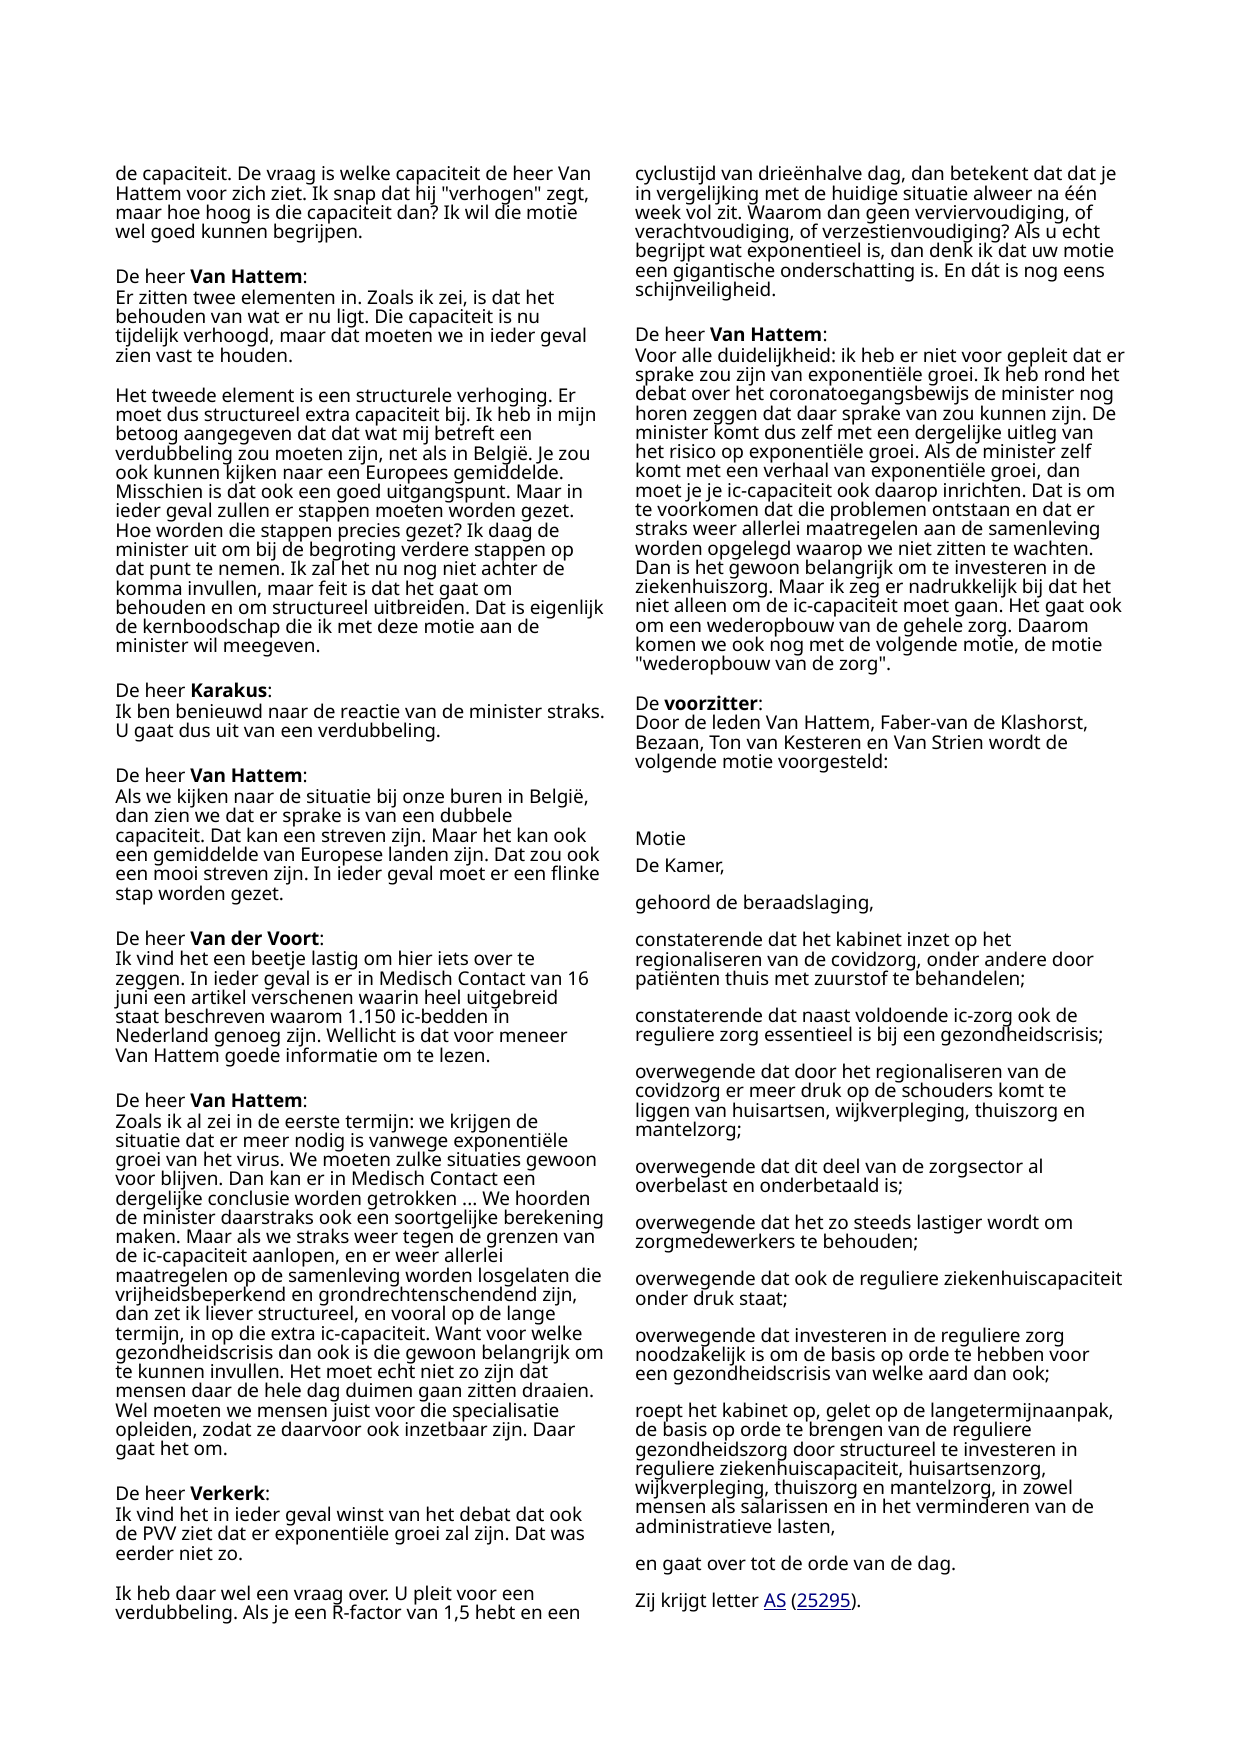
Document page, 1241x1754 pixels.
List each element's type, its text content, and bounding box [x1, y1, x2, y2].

text De heer Van Hattem: [115, 1087, 605, 1113]
text De heer Van der Voort: [115, 925, 605, 950]
text Ik vind het in ieder geval winst van het debat dat ook de PVV ziet dat er exponentiële groei zal zijn. Dat was eerder niet zo. [115, 1506, 605, 1564]
text Door de leden Van Hattem, Faber-van de Klashorst, Bezaan, Ton van Kesteren en Van Strien wordt de volgende motie voorgesteld: [635, 714, 1125, 772]
text gehoord de beraadslaging, [635, 894, 1125, 913]
text en gaat over tot de orde van de dag. [635, 1555, 1125, 1574]
text De voorzitter: [635, 695, 1125, 714]
text constaterende dat naast voldoende ic-zorg ook de reguliere zorg essentieel is bij een gezondheidscrisis; [635, 1007, 1125, 1045]
text De heer Van Hattem: [115, 762, 605, 788]
text Ik vind het een beetje lastig om hier iets over te zeggen. In ieder geval is er in Medisch Contact van 16 juni een artikel verschenen waarin heel uitgebreid staat beschreven waarom 1.150 ic-bedden in Nederland genoeg zijn. Wellicht is dat voor meneer Van Hattem goede informatie om te lezen. [115, 950, 605, 1066]
text overwegende dat investeren in de reguliere zorg noodzakelijk is om de basis op orde te hebben voor een gezondheidscrisis van welke aard dan ook; [635, 1327, 1125, 1384]
text overwegende dat het zo steeds lastiger wordt om zorgmedewerkers te behouden; [635, 1214, 1125, 1253]
text roept het kabinet op, gelet op de langetermijnaanpak, de basis op orde te brengen van de reguliere gezondheidszorg door structureel te investeren in reguliere ziekenhuiscapaciteit, huisartsenzorg, wijkverpleging, thuiszorg en mantelzorg, in zowel mensen als salarissen en in het verminderen van de administratieve lasten, [635, 1402, 1125, 1537]
text de capaciteit. De vraag is welke capaciteit de heer Van Hattem voor zich ziet. Ik snap dat hij "verhogen" zegt, maar hoe hoog is die capaciteit dan? Ik wil die motie wel goed kunnen begrijpen. [115, 165, 605, 242]
text De heer Van Hattem: [115, 263, 605, 289]
text Voor alle duidelijkheid: ik heb er niet voor gepleit dat er sprake zou zijn van exponentiële groei. Ik heb rond het debat over het coronatoegangsbewijs de minister nog horen zeggen dat daar sprake van zou kunnen zijn. De minister komt dus zelf met een dergelijke uitleg van het risico op exponentiële groei. Als de minister zelf komt met een verhaal van exponentiële groei, dan moet je je ic-capaciteit ook daarop inrichten. Dat is om te voorkomen dat die problemen ontstaan en dat er straks weer allerlei maatregelen aan de samenleving worden opgelegd waarop we niet zitten te wachten. Dan is het gewoon belangrijk om te investeren in de ziekenhuiszorg. Maar ik zeg er nadrukkelijk bij dat het niet alleen om de ic-capaciteit moet gaan. Het gaat ook om een wederopbouw van de gehele zorg. Daarom komen we ook nog met de volgende motie, de motie "wederopbouw van de zorg". [635, 347, 1125, 674]
text De heer Verkerk: [115, 1480, 605, 1506]
text constaterende dat het kabinet inzet op het regionaliseren van de covidzorg, onder andere door patiënten thuis met zuurstof te behandelen; [635, 931, 1125, 989]
text De heer Karakus: [115, 677, 605, 703]
text Ik ben benieuwd naar de reactie van de minister straks. U gaat dus uit van een verdubbeling. [115, 703, 605, 742]
text Ik heb daar wel een vraag over. U pleit voor een verdubbeling. Als je een R-factor van 1,5 hebt en een [115, 1584, 605, 1623]
text overwegende dat door het regionaliseren van de covidzorg er meer druk op de schouders komt te liggen van huisartsen, wijkverpleging, thuiszorg en mantelzorg; [635, 1063, 1125, 1140]
text cyclustijd van drieënhalve dag, dan betekent dat dat je in vergelijking met de huidige situatie alweer na één week vol zit. Waarom dan geen verviervoudiging, of verachtvoudiging, of verzestienvoudiging? Als u echt begrijpt wat exponentieel is, dan denk ik dat uw motie een gigantische onderschatting is. En dát is nog eens schijnveiligheid. [635, 165, 1125, 300]
text Het tweede element is een structurele verhoging. Er moet dus structureel extra capaciteit bij. Ik heb in mijn betoog aangegeven dat dat wat mij betreft een verdubbeling zou moeten zijn, net als in België. Je zou ook kunnen kijken naar een Europees gemiddelde. Misschien is dat ook een goed uitgangspunt. Maar in ieder geval zullen er stappen moeten worden gezet. Hoe worden die stappen precies gezet? Ik daag de minister uit om bij de begroting verdere stappen op dat punt te nemen. Ik zal het nu nog niet achter de komma invullen, maar feit is dat het gaat om behouden en om structureel uitbreiden. Dat is eigenlijk de kernboodschap die ik met deze motie aan de minister wil meegeven. [115, 387, 605, 657]
text De heer Van Hattem: [635, 321, 1125, 347]
text Er zitten twee elementen in. Zoals ik zei, is dat het behouden van wat er nu ligt. Die capaciteit is nu tijdelijk verhoogd, maar dat moeten we in ieder geval zien vast te houden. [115, 289, 605, 366]
text Als we kijken naar de situatie bij onze buren in België, dan zien we dat er sprake is van een dubbele capaciteit. Dat kan een streven zijn. Maar het kan ook een gemiddelde van Europese landen zijn. Dat zou ook een mooi streven zijn. In ieder geval moet er een flinke stap worden gezet. [115, 788, 605, 904]
text De Kamer, [635, 857, 1125, 877]
text Zoals ik al zei in de eerste termijn: we krijgen de situatie dat er meer nodig is vanwege exponentiële groei van het virus. We moeten zulke situaties gewoon voor blijven. Dan kan er in Medisch Contact een dergelijke conclusie worden getrokken ... We hoorden de minister daarstraks ook een soortgelijke berekening maken. Maar als we straks weer tegen de grenzen van de ic-capaciteit aanlopen, en er weer allerlei maatregelen op de samenleving worden losgelaten die vrijheidsbeperkend en grondrechtenschendend zijn, dan zet ik liever structureel, en vooral op de lange termijn, in op die extra ic-capaciteit. Want voor welke gezondheidscrisis dan ook is die gewoon belangrijk om te kunnen invullen. Het moet echt niet zo zijn dat mensen daar de hele dag duimen gaan zitten draaien. Wel moeten we mensen juist voor die specialisatie opleiden, zodat ze daarvoor ook inzetbaar zijn. Daar gaat het om. [115, 1113, 605, 1459]
text overwegende dat ook de reguliere ziekenhuiscapaciteit onder druk staat; [635, 1270, 1125, 1309]
text Motie [635, 826, 1125, 851]
text Zij krijgt letter AS (25295). [635, 1592, 1125, 1611]
text overwegende dat dit deel van de zorgsector al overbelast en onderbetaald is; [635, 1158, 1125, 1196]
